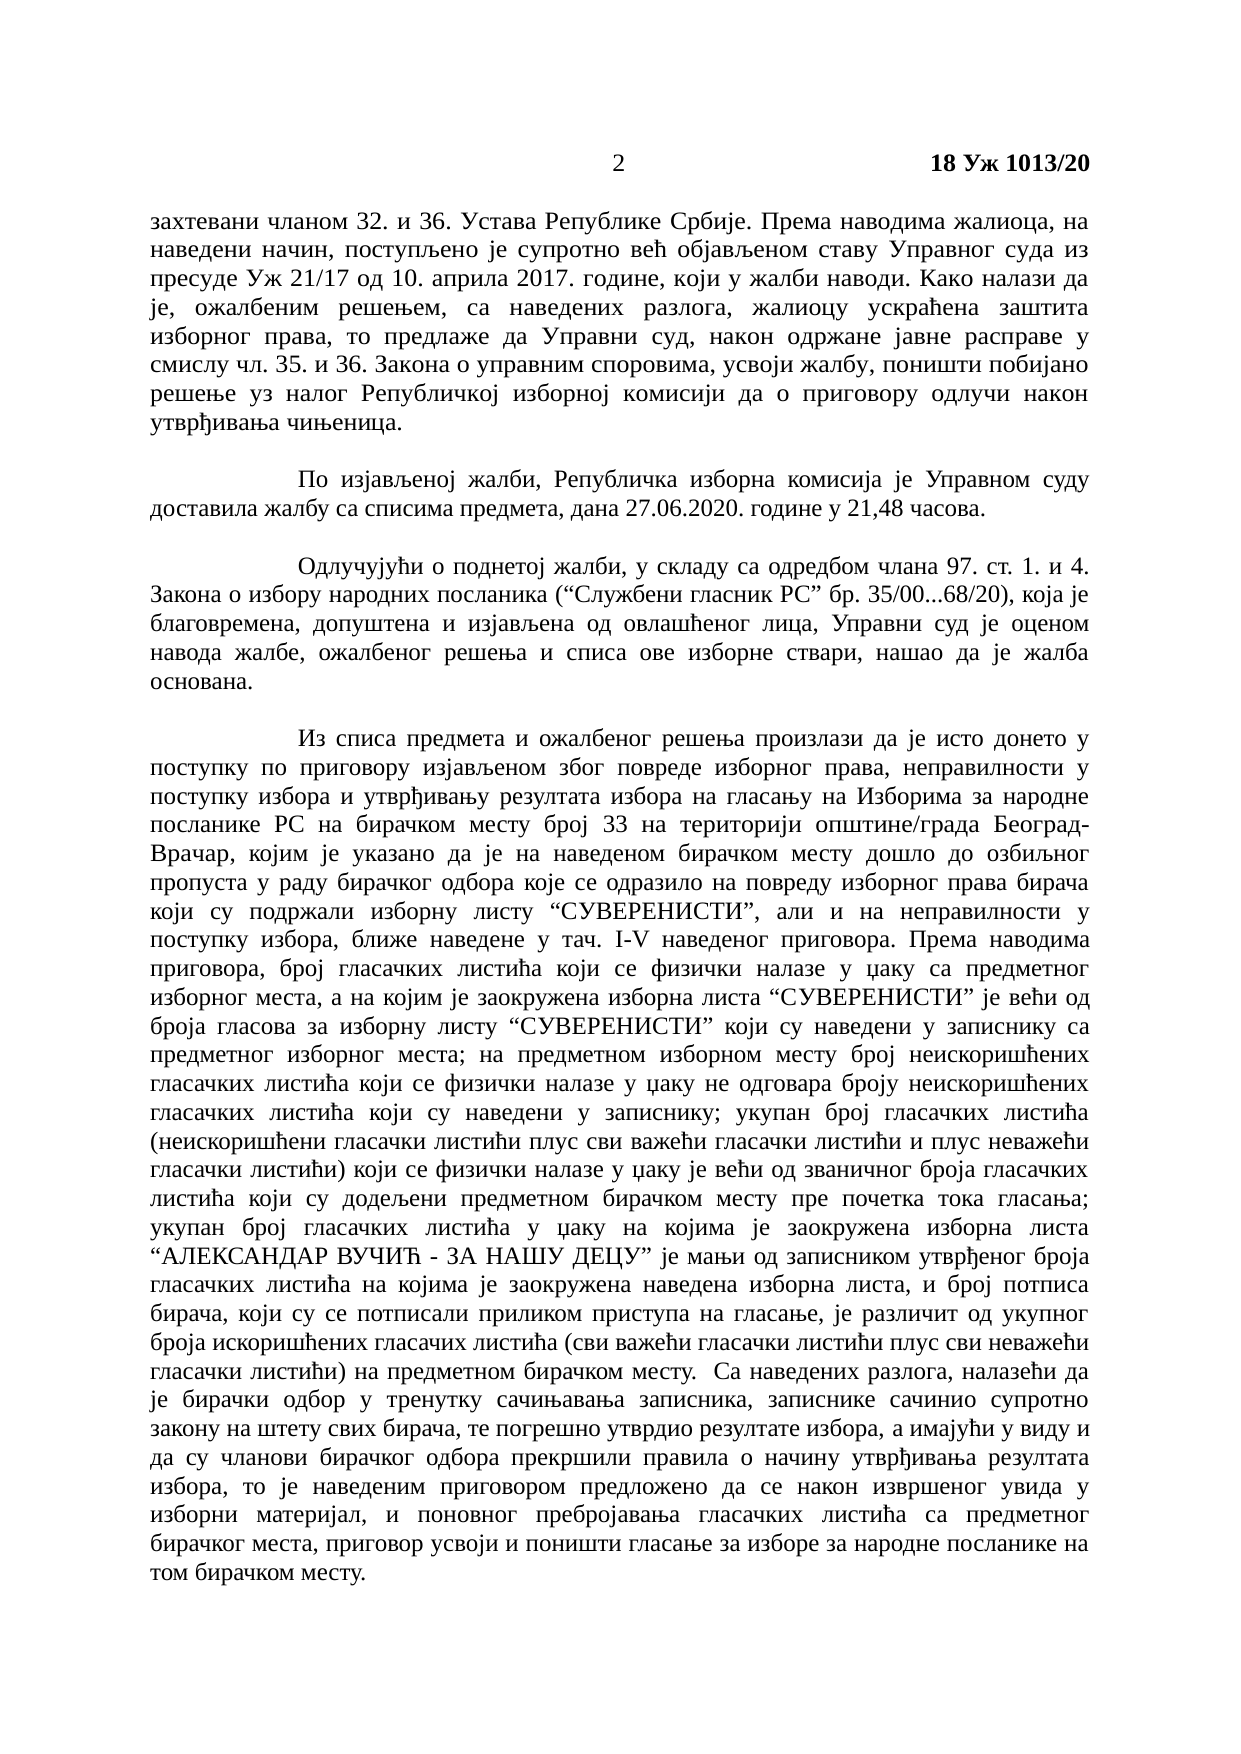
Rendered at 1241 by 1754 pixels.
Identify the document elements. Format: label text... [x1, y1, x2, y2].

text Одлучујући о поднетој жалби, у складу са одредбом члана 97. ст. 1. и 4. Закона о избору народних посланика (“Службени гласник РС” бр. 35/00...68/20), која је благовремена, допуштена и изјављена од овлашћеног лица, Управни суд је оценом навода жалбе, ожалбеног решења и списа ове изборне ствари, нашао да је жалба основана. [150, 551, 1090, 694]
text По изјављеној жалби, Републичка изборна комисија је Управном суду доставила жалбу са списима предмета, дана 27.06.2020. године у 21,48 часова. [150, 464, 1090, 522]
text захтевани чланом 32. и 36. Устава Републике Србије. Према наводима жалиоца, на наведени начин, поступљено је супротно већ објављеном ставу Управног суда из пресуде Уж 21/17 од 10. априла 2017. године, који у жалби наводи. Како налази да је, ожалбеним решењем, са наведених разлога, жалиоцу ускраћена заштита изборног права, то предлаже да Управни суд, након одржане јавне расправе у смислу чл. 35. и 36. Закона о управним споровима, усвоји жалбу, поништи побијано решење уз налог Републичкој изборној комисији да о приговору одлучи након утврђивања чињеница. [150, 206, 1090, 436]
text Из списа предмета и ожалбеног решења произлази да је исто донето у поступку по приговору изјављеном због повреде изборног права, неправилности у поступку избора и утврђивању резултата избора на гласању на Изборима за народне посланике РС на бирачком месту број 33 на територији општине/града Београд-Врачар, којим је указано да је на наведеном бирачком месту дошло до озбиљног пропуста у раду бирачког одбора које се одразило на повреду изборног права бирача који су подржали изборну листу “СУВЕРЕНИСТИ”, али и на неправилности у поступку избора, ближе наведене у тач. I-V наведеног приговора. Према наводима приговора, број гласачких листића који се физички налазе у џаку са предметног изборног места, а на којим је заокружена изборна листа “СУВЕРЕНИСТИ” је већи од броја гласова за изборну листу “СУВЕРЕНИСТИ” који су наведени у записнику са предметног изборног места; на предметном изборном месту број неискоришћених гласачких листића који се физички налазе у џаку не одговара броју неискоришћених гласачких листића који су наведени у записнику; укупан број гласачких листића (неискоришћени гласачки листићи плус сви важећи гласачки листићи и плус неважећи гласачки листићи) који се физички налазе у џаку је већи од званичног броја гласачких листића који су додељени предметном бирачком месту пре почетка тока гласања; укупан број гласачких листића у џаку на којима је заокружена изборна листа “АЛЕКСАНДАР ВУЧИЋ - ЗА НАШУ ДЕЦУ” је мањи од записником утврђеног броја гласачких листића на којима је заокружена наведена изборна листа, и број потписа бирача, који су се потписали приликом приступа на гласање, је различит од укупног броја искоришћених гласачих листића (сви важећи гласачки листићи плус сви неважећи гласачки листићи) на предметном бирачком месту. Са наведених разлога, налазећи да је бирачки одбор у тренутку сачињавања записника, записнике сачинио супротно закону на штету свих бирача, те погрешно утврдио резултате избора, а имајући у виду и да су чланови бирачког одбора прекршили правила о начину утврђивања резултата избора, то је наведеним приговором предложено да се након извршеног увида у изборни материјал, и поновног пребројавања гласачких листића са предметног бирачког места, приговор усвоји и поништи гласање за изборе за народне посланике на том бирачком месту. [150, 723, 1090, 1586]
